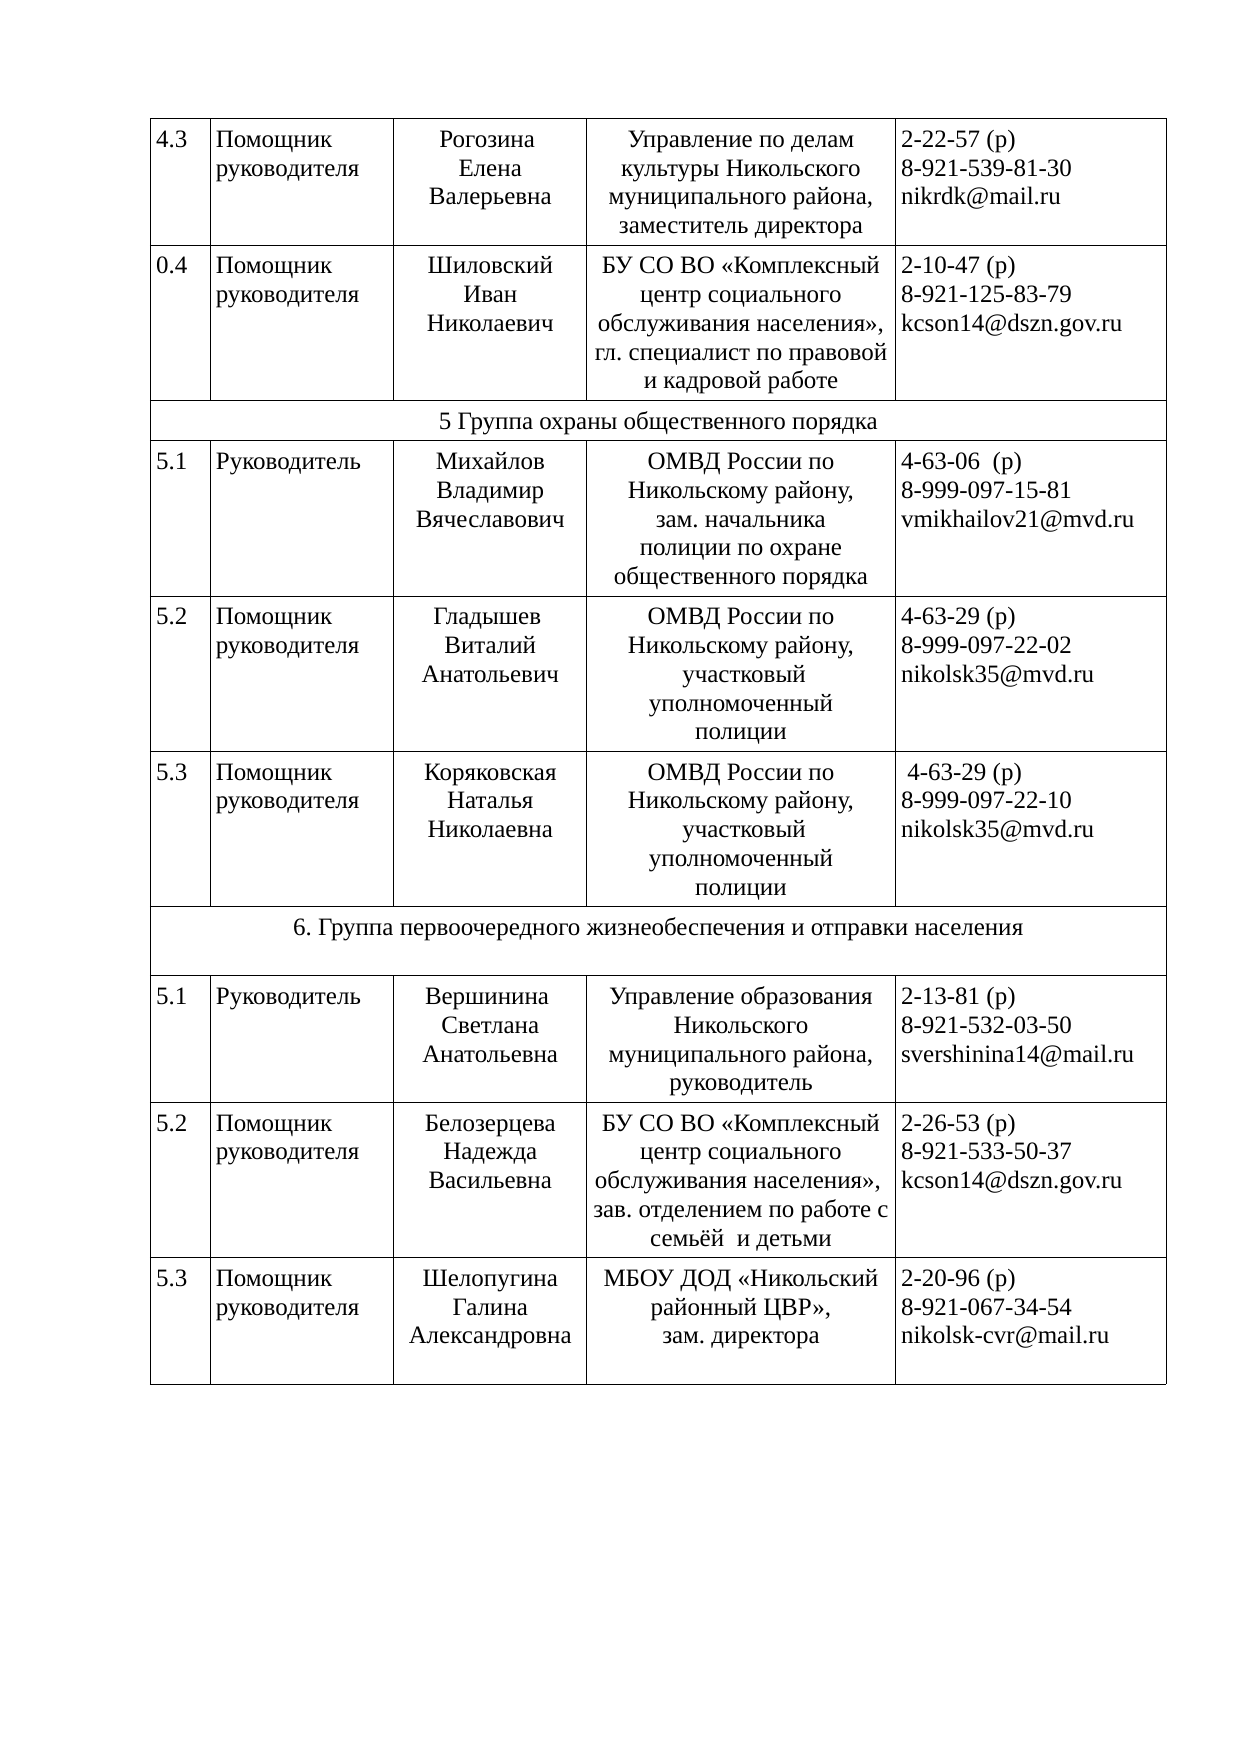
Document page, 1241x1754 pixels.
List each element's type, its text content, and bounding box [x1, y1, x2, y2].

table_cell 5.2 [151, 597, 210, 751]
table_cell Коряковская Наталья Николаевна [394, 752, 586, 906]
table_cell 4-63-06 (р) 8-999-097-15-81 vmikhailov21@mvd.ru [896, 441, 1166, 596]
table_cell Руководитель [211, 976, 393, 1102]
table_cell Управление по делам культуры Никольского муниципального района, заместитель директора [587, 119, 895, 245]
table_cell 4-63-29 (р) 8-999-097-22-10 nikolsk35@mvd.ru [896, 752, 1166, 906]
table_cell ОМВД России по Никольскому району, участковый уполномоченный полиции [587, 752, 895, 906]
table_cell 2-26-53 (р) 8-921-533-50-37 kcson14@dszn.gov.ru [896, 1103, 1166, 1257]
table_cell 2-13-81 (р) 8-921-532-03-50 svershinina14@mail.ru [896, 976, 1166, 1102]
table_cell Рогозина Елена Валерьевна [394, 119, 586, 245]
table_cell 5.1 [151, 441, 210, 596]
table_cell Гладышев Виталий Анатольевич [394, 597, 586, 751]
table_cell Михайлов Владимир Вячеславович [394, 441, 586, 596]
table_cell Помощник руководителя [211, 1103, 393, 1257]
table_cell Помощник руководителя [211, 119, 393, 245]
table_cell 5.1 [151, 976, 210, 1102]
table_cell МБОУ ДОД «Никольский районный ЦВР», зам. директора [587, 1258, 895, 1384]
table_cell 4-63-29 (р) 8-999-097-22-02 nikolsk35@mvd.ru [896, 597, 1166, 751]
table_cell 4.3 [151, 119, 210, 245]
table_cell Помощник руководителя [211, 246, 393, 400]
table_cell ОМВД России по Никольскому району, зам. начальника полиции по охране общественного порядка [587, 441, 895, 596]
table_cell Помощник руководителя [211, 1258, 393, 1384]
table_cell БУ СО ВО «Комплексный центр социального обслуживания населения», зав. отделением по работе с семьёй и детьми [587, 1103, 895, 1257]
table_cell Помощник руководителя [211, 597, 393, 751]
table_cell Руководитель [211, 441, 393, 596]
table_cell 5 Группа охраны общественного порядка [151, 401, 1166, 440]
table_cell 2-22-57 (р) 8-921-539-81-30 nikrdk@mail.ru [896, 119, 1166, 245]
table_cell Шиловский Иван Николаевич [394, 246, 586, 400]
table_cell 5.3 [151, 1258, 210, 1384]
table_cell Шелопугина Галина Александровна [394, 1258, 586, 1384]
table_cell 2-10-47 (р) 8-921-125-83-79 kcson14@dszn.gov.ru [896, 246, 1166, 400]
table_cell Вершинина Светлана Анатольевна [394, 976, 586, 1102]
table_cell 6. Группа первоочередного жизнеобеспечения и отправки населения [151, 907, 1166, 975]
table_cell 0.4 [151, 246, 210, 400]
table_cell 5.3 [151, 752, 210, 906]
table_cell Белозерцева Надежда Васильевна [394, 1103, 586, 1257]
table_cell БУ СО ВО «Комплексный центр социального обслуживания населения», гл. специалист по правовой и кадровой работе [587, 246, 895, 400]
table_cell Управление образования Никольского муниципального района, руководитель [587, 976, 895, 1102]
table_cell 5.2 [151, 1103, 210, 1257]
table_cell 2-20-96 (р) 8-921-067-34-54 nikolsk-cvr@mail.ru [896, 1258, 1166, 1384]
table_cell ОМВД России по Никольскому району, участковый уполномоченный полиции [587, 597, 895, 751]
table_cell Помощник руководителя [211, 752, 393, 906]
